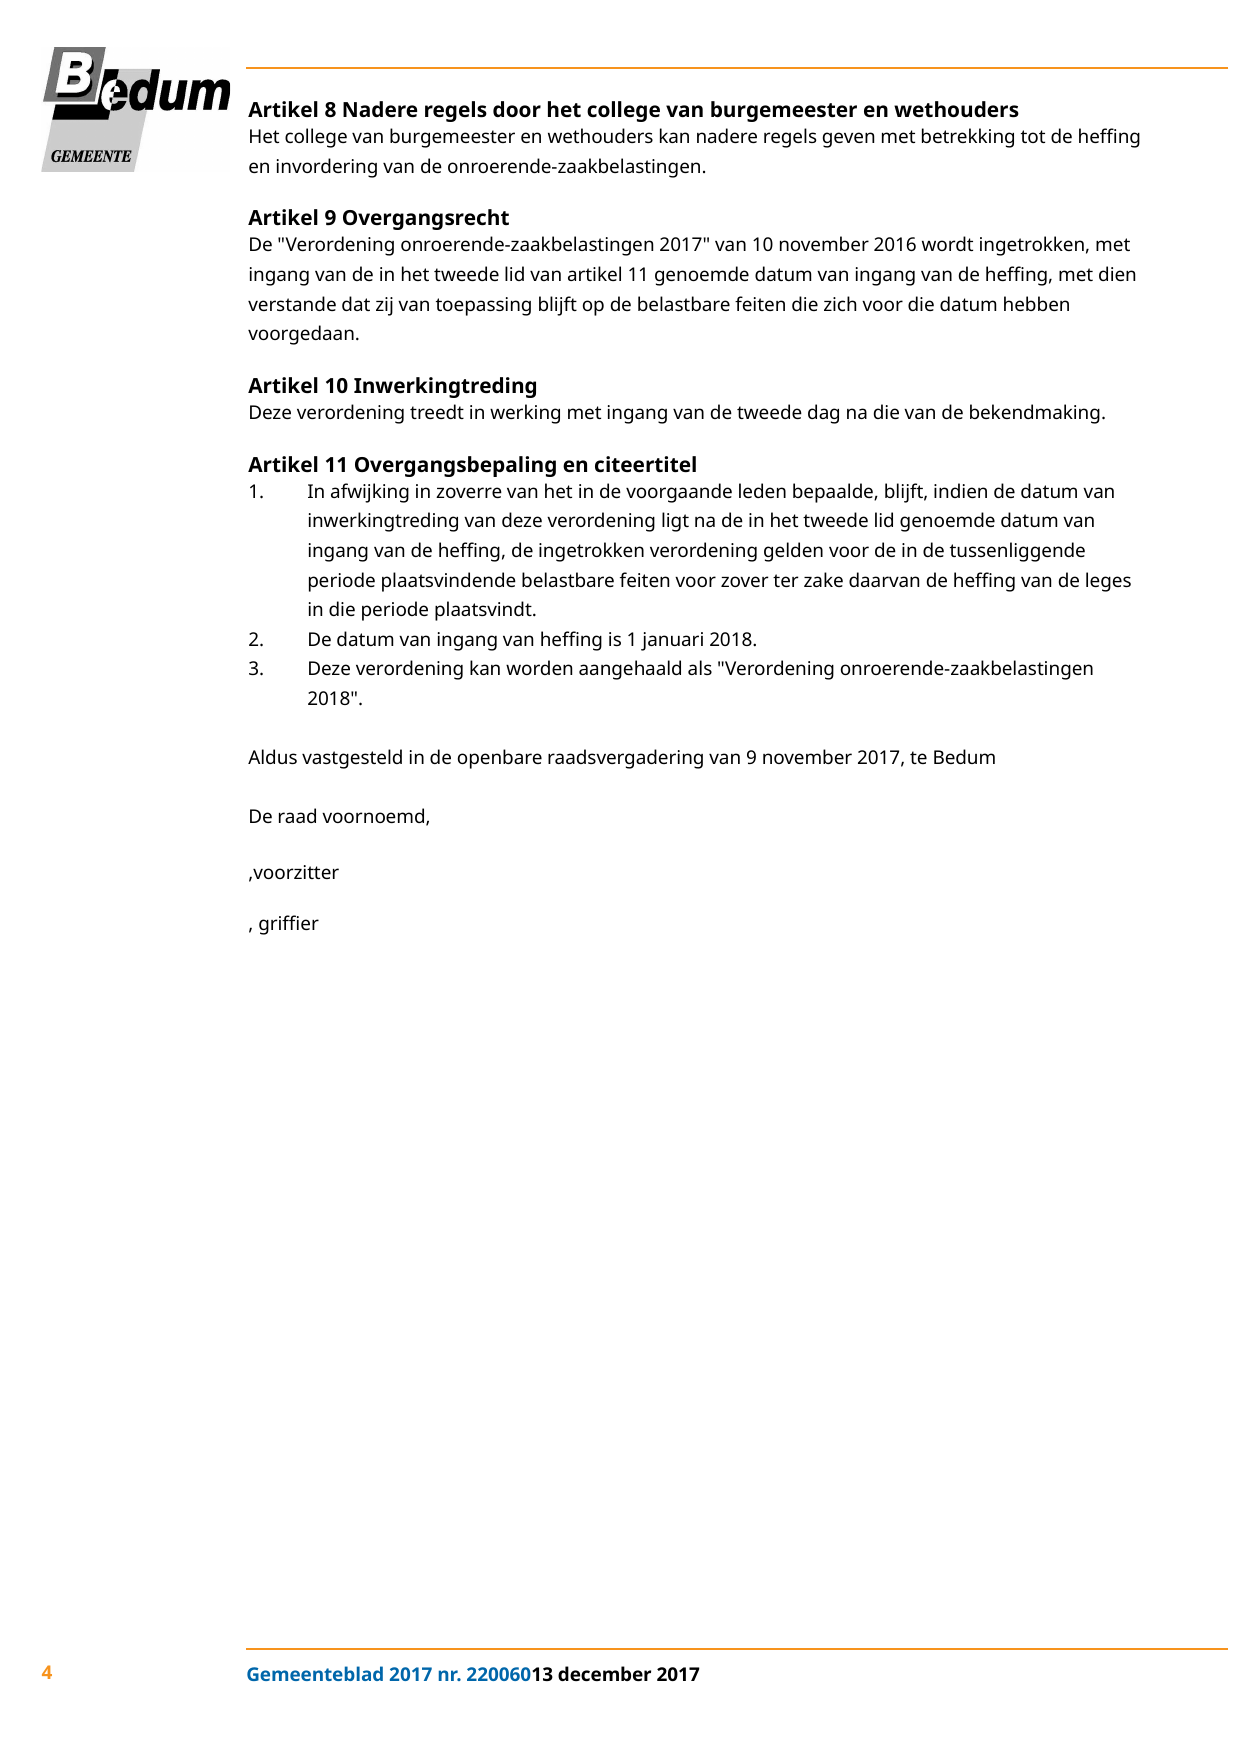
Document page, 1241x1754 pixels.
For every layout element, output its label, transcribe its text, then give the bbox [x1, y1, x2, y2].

list De datum van ingang van heffing is 1 januari 2018. [248, 626, 1152, 652]
list Deze verordening kan worden aangehaald als "Verordening onroerende-zaakbelastingen 2018". [248, 656, 1152, 711]
text De "Verordening onroerende-zaakbelastingen 2017" van 10 november 2016 wordt ingetrokken, met ingang van de in het tweede lid van artikel 11 genoemde datum van ingang van de heffing, met dien verstande dat zij van toepassing blijft op de belastbare feiten die zich voor die datum hebben voorgedaan. [248, 232, 1152, 346]
text ,voorzitter [248, 859, 1152, 884]
picture [41, 47, 231, 172]
text Het college van burgemeester en wethouders kan nadere regels geven met betrekking tot de heffing en invordering van de onroerende-zaakbelastingen. [248, 123, 1152, 178]
text Artikel 10 Inwerkingtreding [248, 371, 1152, 399]
text Artikel 9 Overgangsrecht [248, 203, 1152, 232]
text Artikel 8 Nadere regels door het college van burgemeester en wethouders [248, 95, 1152, 123]
text Artikel 11 Overgangsbepaling en citeertitel [248, 450, 1152, 478]
text Deze verordening treedt in werking met ingang van de tweede dag na die van de bekendmaking. [248, 399, 1152, 425]
text Aldus vastgesteld in de openbare raadsvergadering van 9 november 2017, te Bedum [248, 744, 1152, 770]
text De raad voornoemd, [248, 803, 1152, 829]
text , griffier [248, 910, 1152, 936]
list In afwijking in zoverre van het in de voorgaande leden bepaalde, blijft, indien de datum van inwerkingtreding van deze verordening ligt na de in het tweede lid genoemde datum van ingang van de heffing, de ingetrokken verordening gelden voor de in de tussenliggende periode plaatsvindende belastbare feiten voor zover ter zake daarvan de heffing van de leges in die periode plaatsvindt. [248, 478, 1152, 622]
